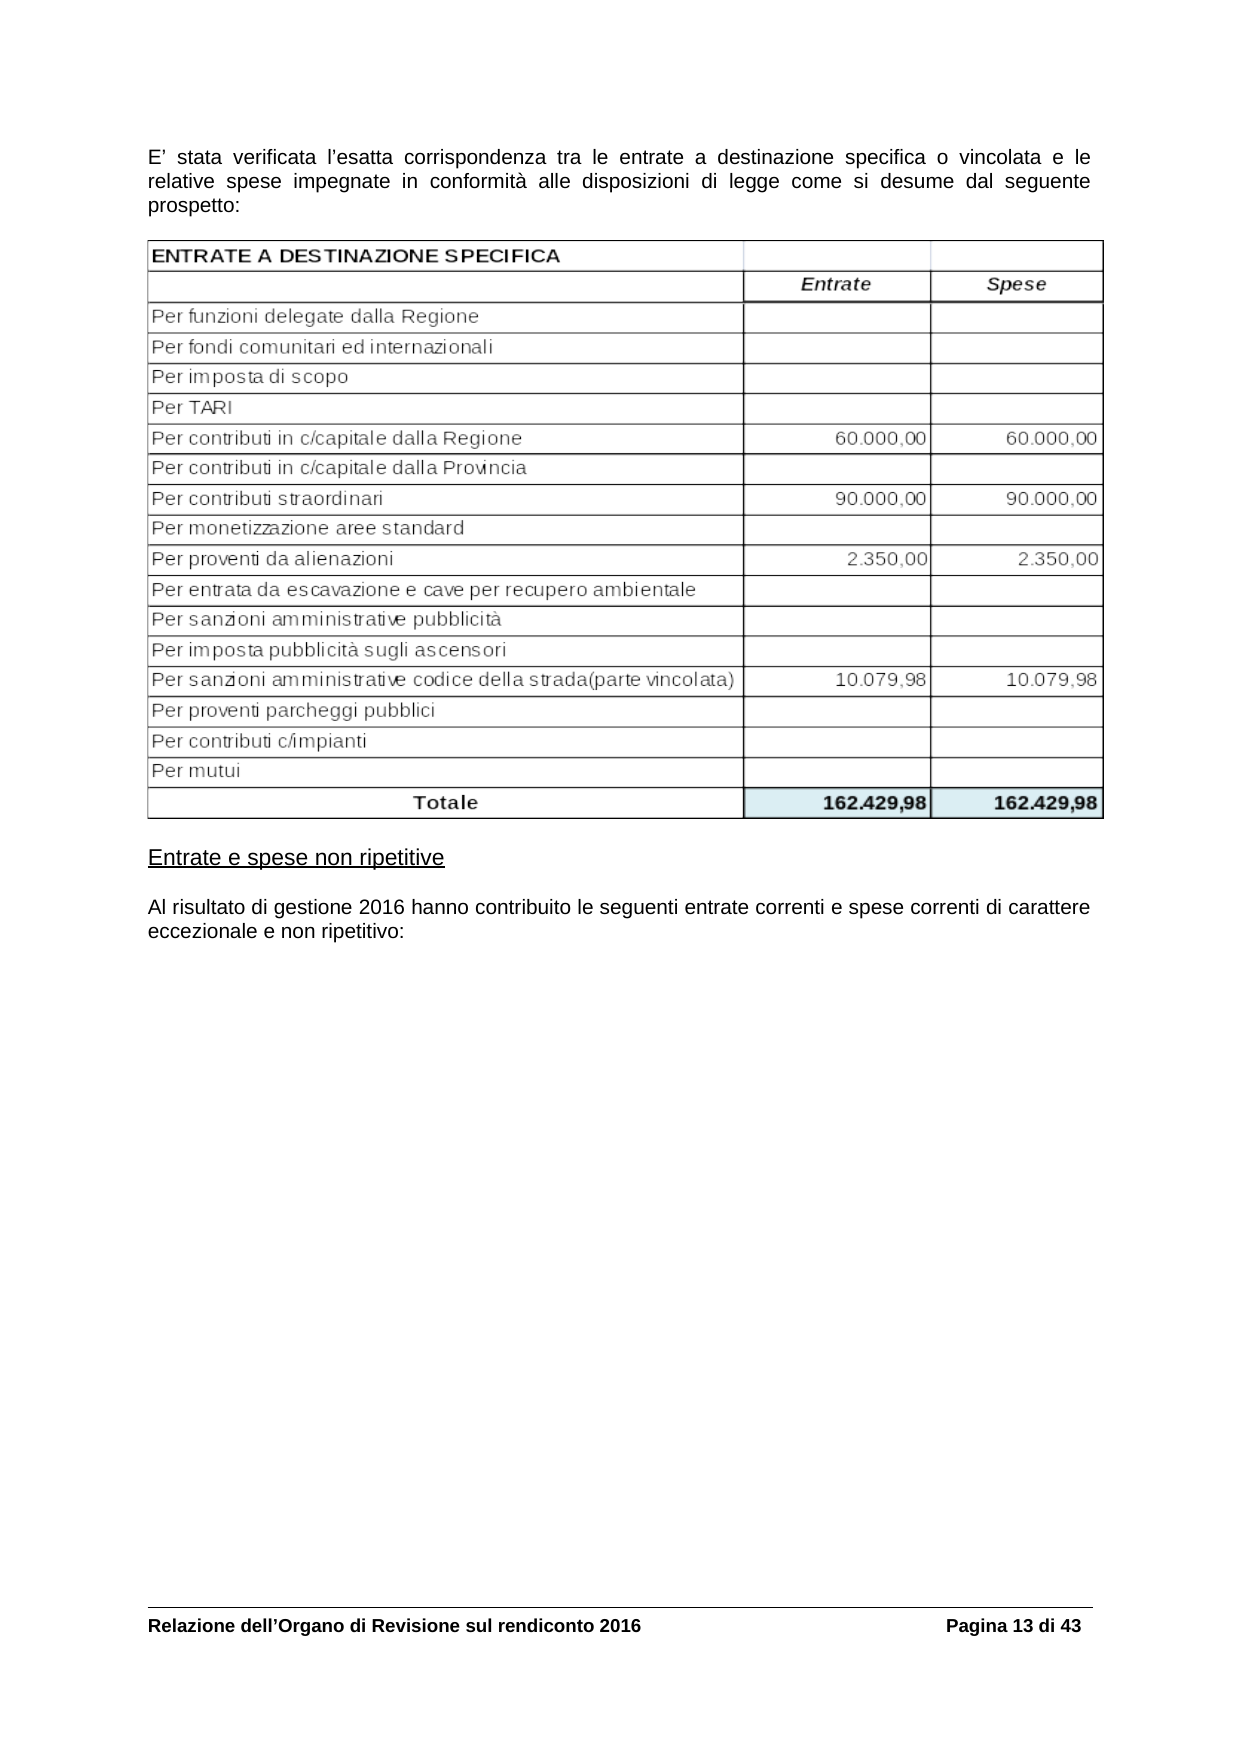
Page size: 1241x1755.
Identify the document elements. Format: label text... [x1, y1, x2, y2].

text Al risultato di gestione 2016 hanno contribuito le seguenti entrate correnti e spese correnti di carattere eccezionale e non ripetitivo: [148, 895, 1093, 943]
text Entrate e spese non ripetitive [148, 843, 1093, 870]
text E’ stata verificata l’esatta corrispondenza tra le entrate a destinazione specifica o vincolata e le relative spese impegnate in conformità alle disposizioni di legge come si desume dal seguente prospetto: [148, 144, 1093, 216]
